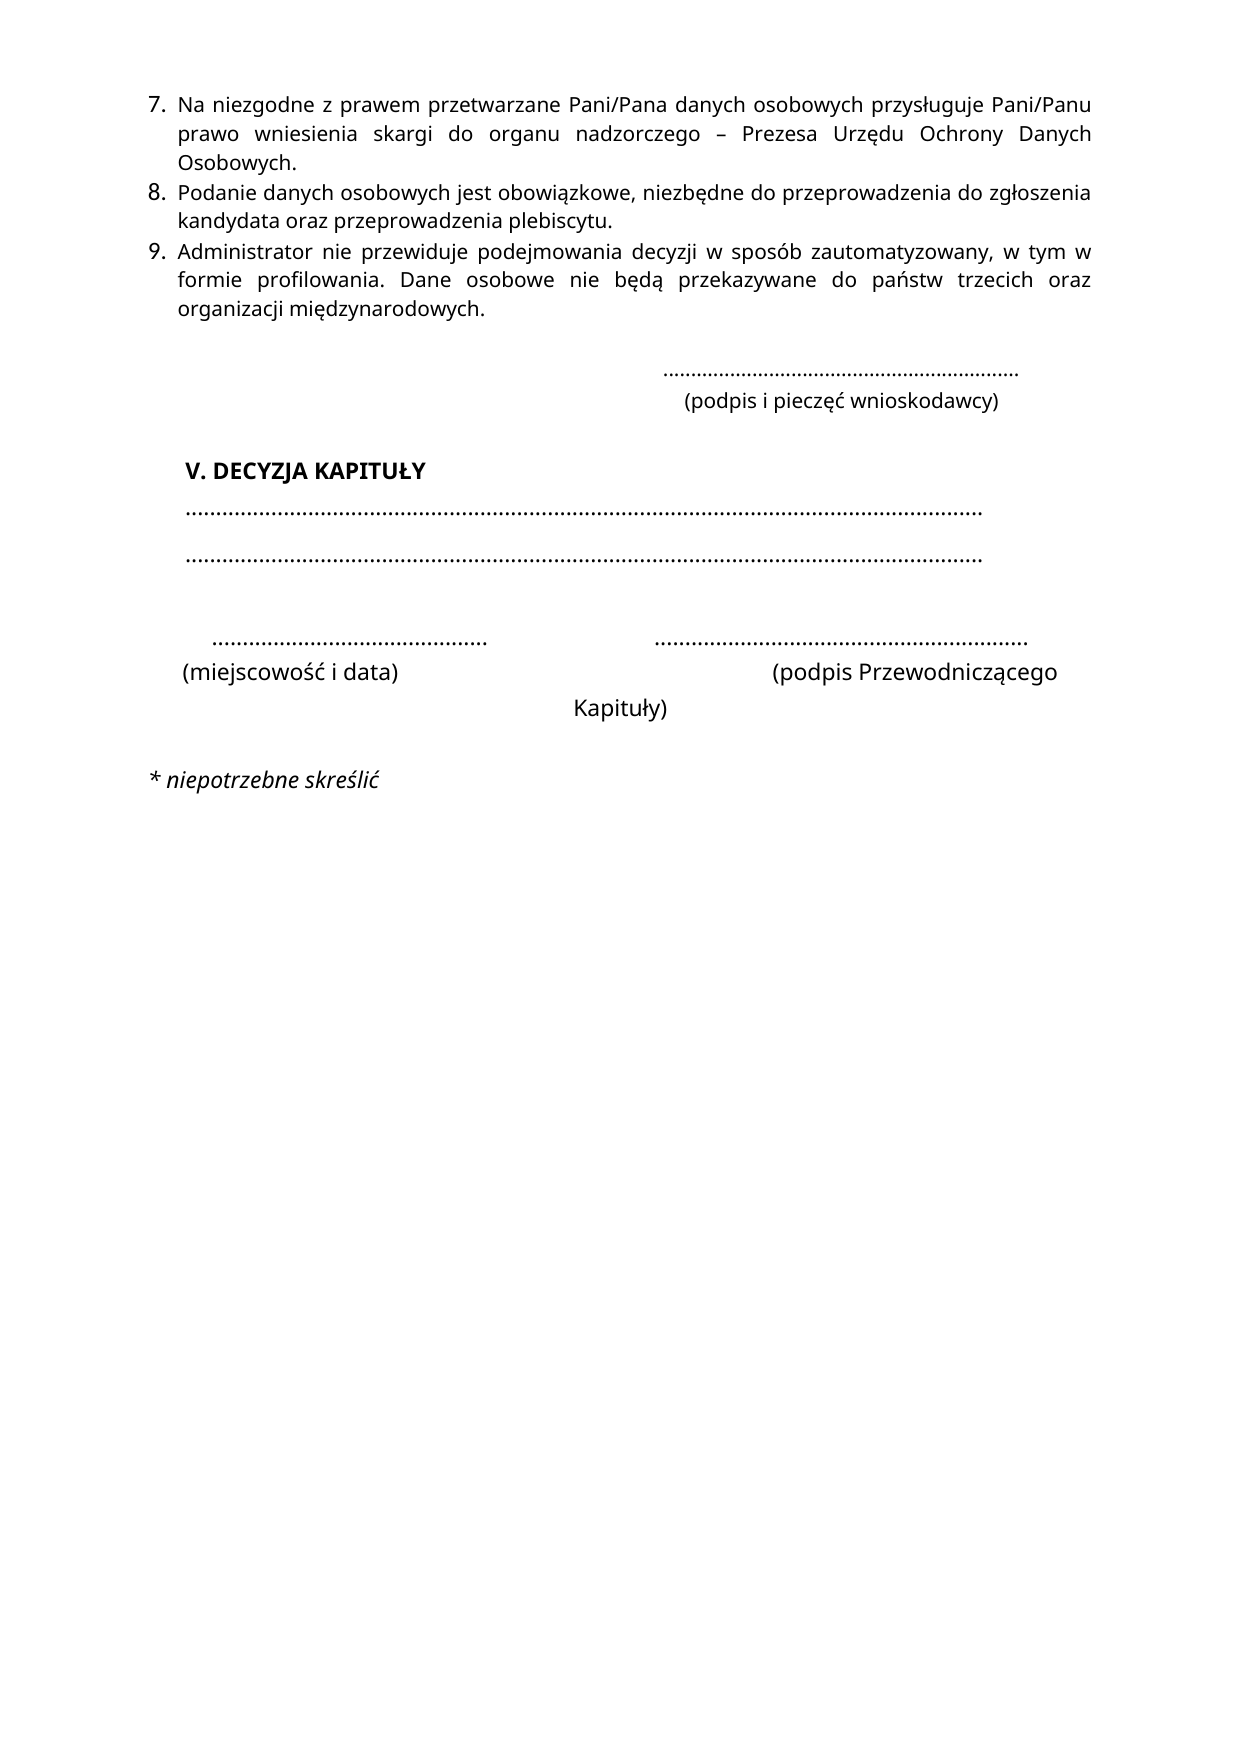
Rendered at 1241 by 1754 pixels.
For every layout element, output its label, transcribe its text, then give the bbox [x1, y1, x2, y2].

list Podanie danych osobowych jest obowiązkowe, niezbędne do przeprowadzenia do zgłoszenia kandydata oraz przeprowadzenia plebiscytu. [148, 176, 1093, 235]
text (podpis i pieczęć wnioskodawcy) [185, 386, 1093, 415]
text .................................................................................................................................. [185, 491, 1093, 522]
list Na niezgodne z prawem przetwarzane Pani/Pana danych osobowych przysługuje Pani/Panu prawo wniesienia skargi do organu nadzorczego – Prezesa Urzędu Ochrony Danych Osobowych. [148, 89, 1093, 176]
text .................................................................................................................................. [185, 538, 1093, 569]
text V. DECYZJA KAPITUŁY [185, 455, 1093, 486]
text * niepotrzebne skreślić [148, 764, 1093, 795]
text (miejscowość i data) (podpis Przewodniczącego Kapituły) [148, 656, 1093, 723]
text ............................................. ............................................................. [148, 620, 1093, 652]
list Administrator nie przewiduje podejmowania decyzji w sposób zautomatyzowany, w tym w formie profilowania. Dane osobowe nie będą przekazywane do państw trzecich oraz organizacji międzynarodowych. [148, 235, 1093, 322]
text ................................................................ [185, 354, 1093, 382]
